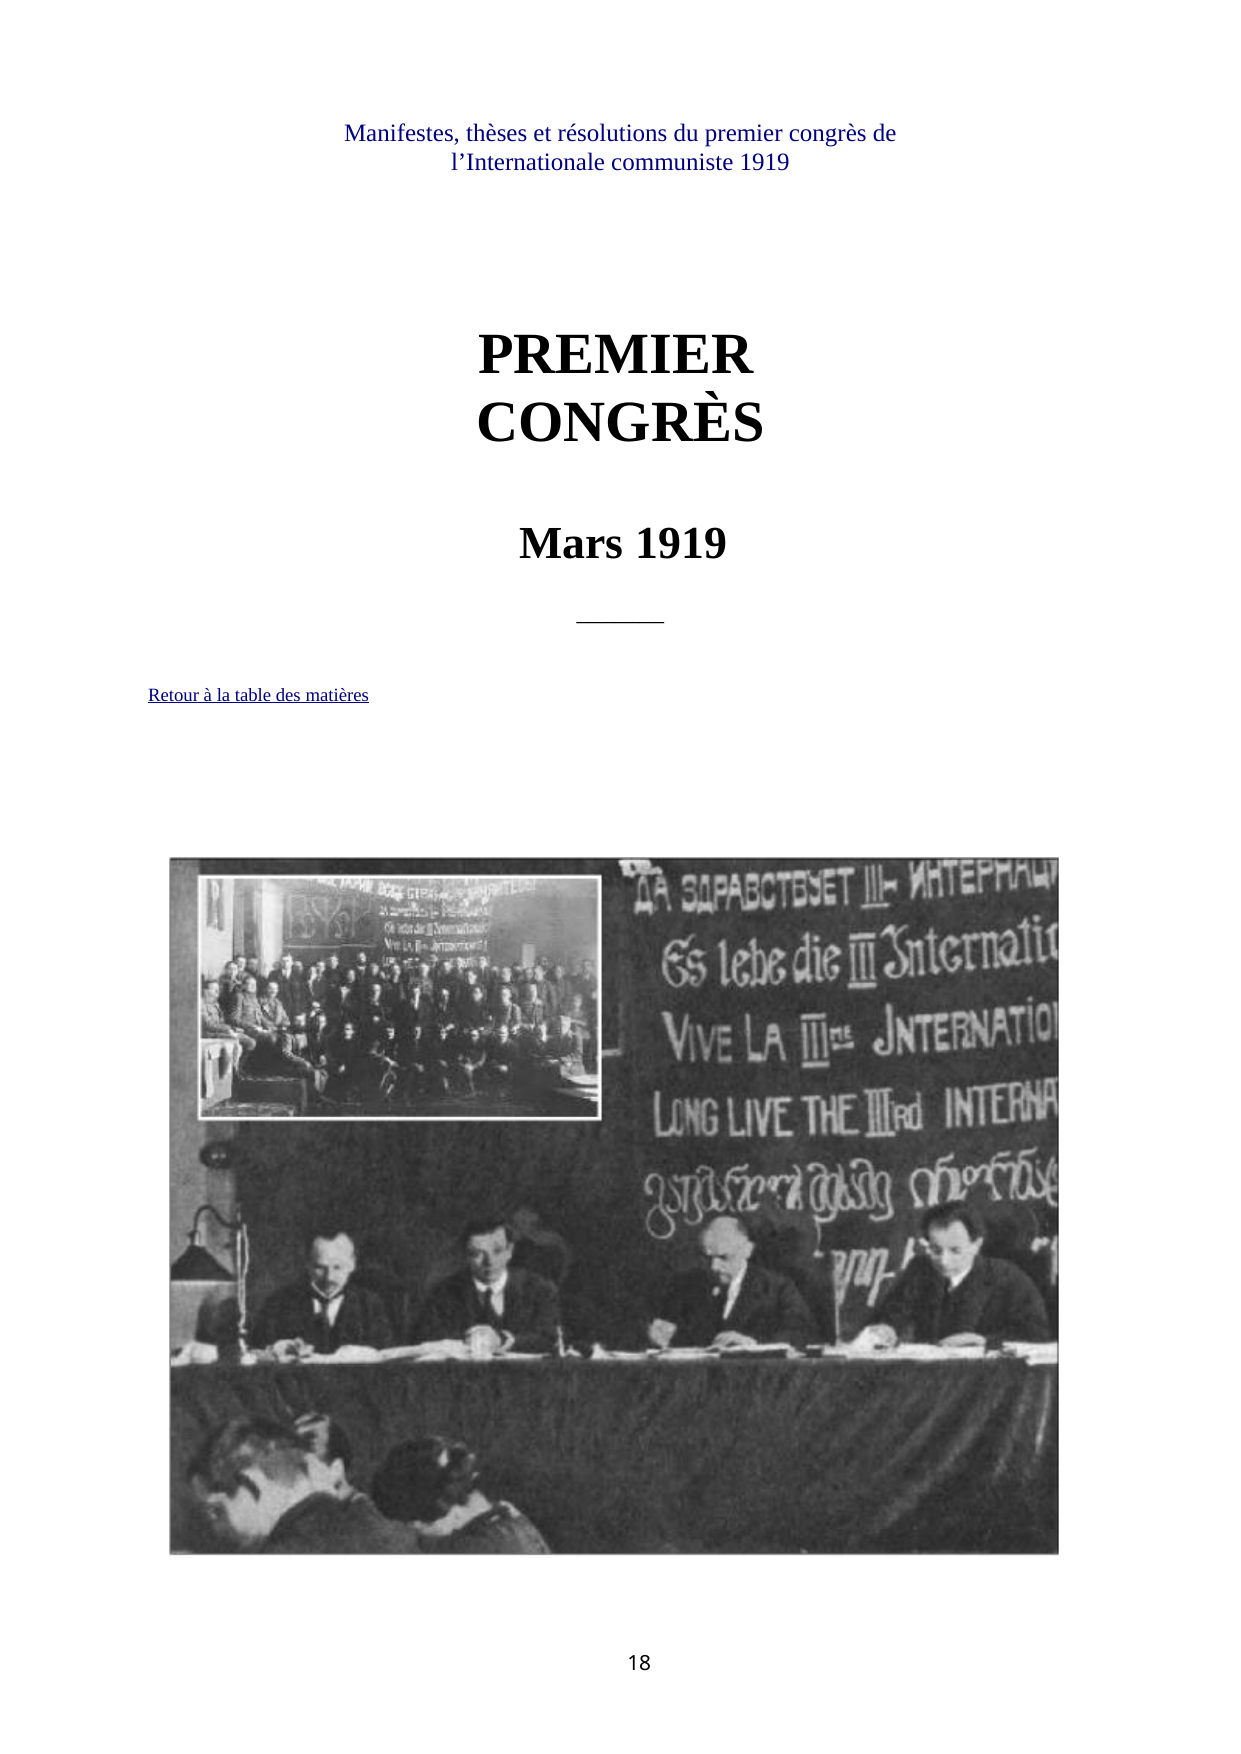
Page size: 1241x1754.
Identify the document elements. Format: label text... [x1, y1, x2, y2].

text _______ [112, 597, 1128, 626]
text Manifestes, thèses et résolutions du premier congrès de l’Internationale communiste 1919 [112, 118, 1128, 176]
picture [168, 857, 1059, 1558]
text Mars 1919 [118, 516, 1128, 568]
text PREMIER [118, 319, 1128, 386]
text CONGRÈS [112, 386, 1128, 453]
text Retour à la table des matières [148, 683, 1128, 705]
